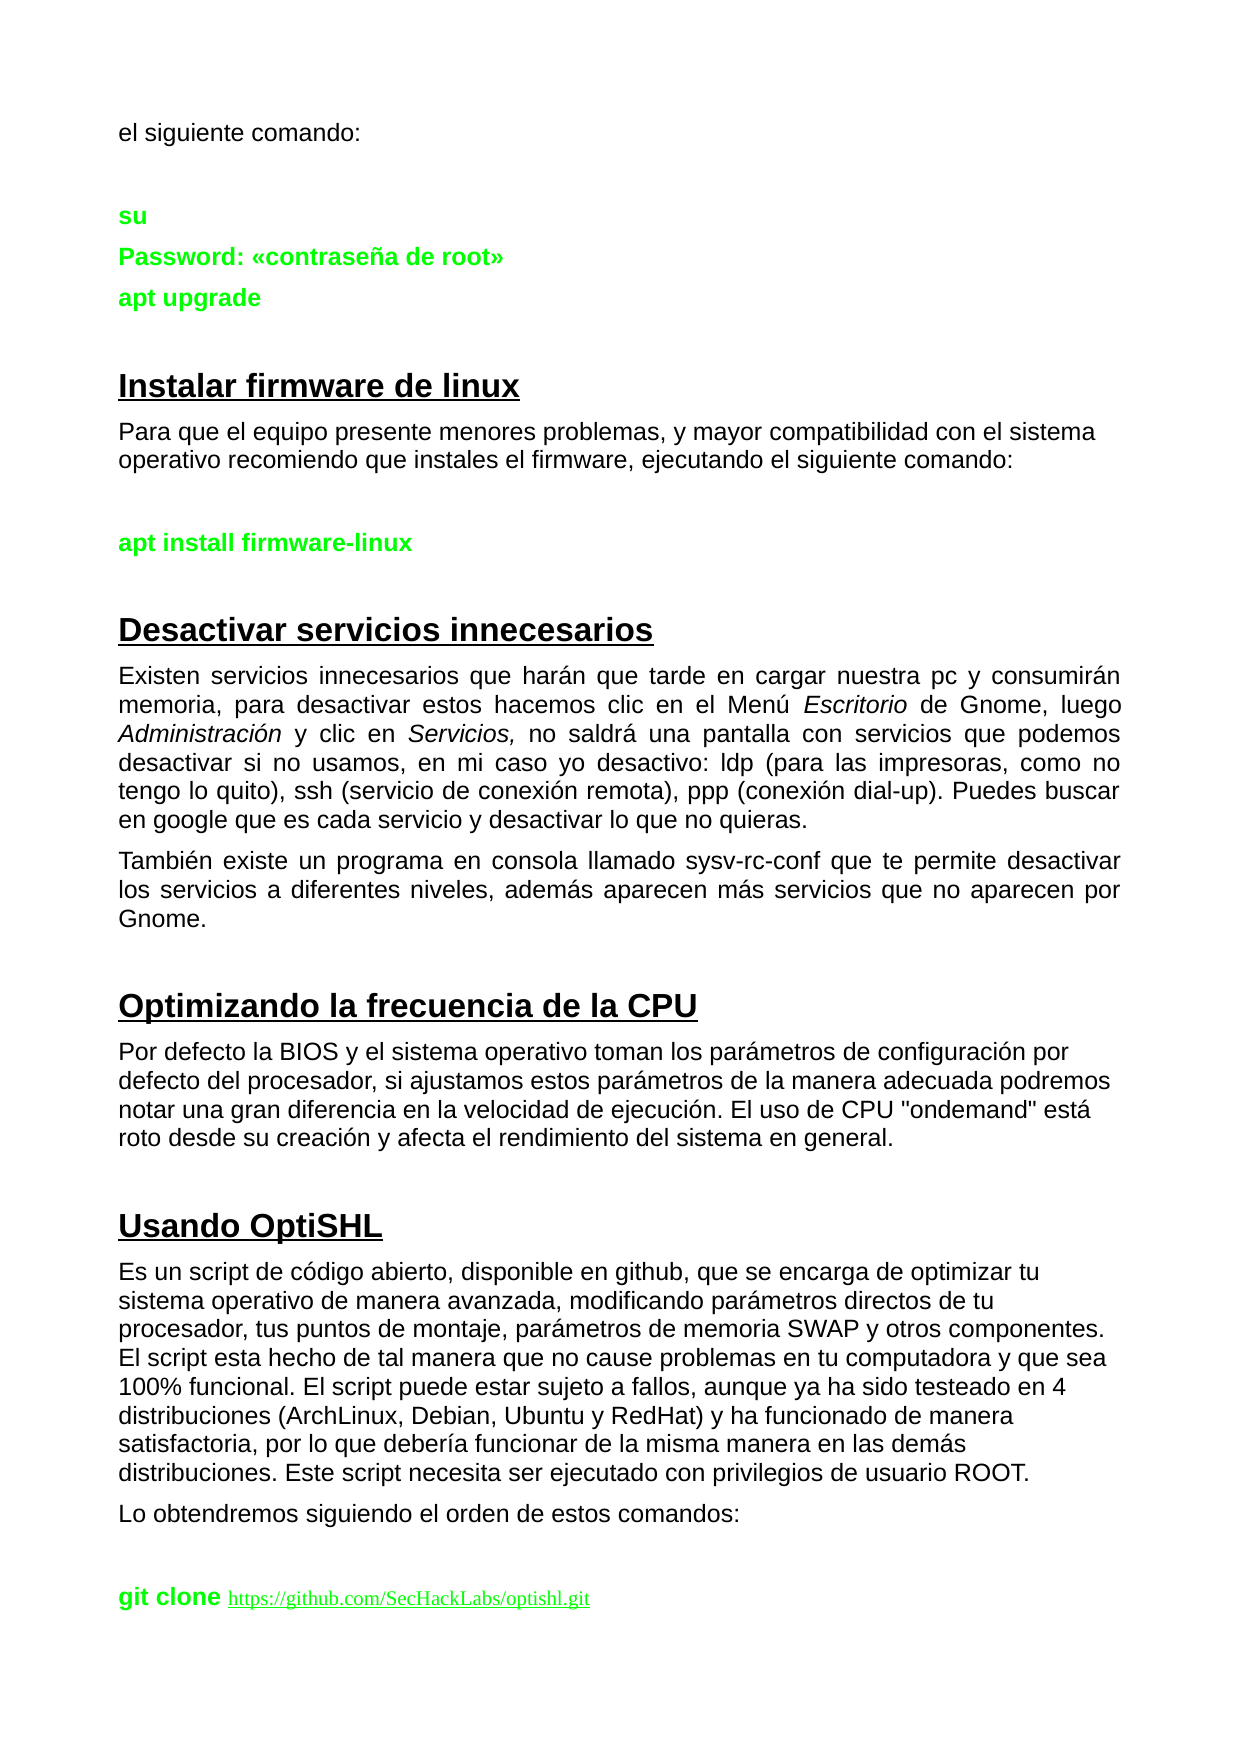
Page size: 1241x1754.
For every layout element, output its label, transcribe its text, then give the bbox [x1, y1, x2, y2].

text Es un script de código abierto, disponible en github, que se encarga de optimizar tu sistema operativo de manera avanzada, modificando parámetros directos de tu procesador, tus puntos de montaje, parámetros de memoria SWAP y otros componentes. El script esta hecho de tal manera que no cause problemas en tu computadora y que sea 100% funcional. El script puede estar sujeto a fallos, aunque ya ha sido testeado en 4 distribuciones (ArchLinux, Debian, Ubuntu y RedHat) y ha funcionado de manera satisfactoria, por lo que debería funcionar de la misma manera en las demás distribuciones. Este script necesita ser ejecutado con privilegios de usuario ROOT. [118, 1257, 1122, 1487]
text También existe un programa en consola llamado sysv-rc-conf que te permite desactivar los servicios a diferentes niveles, además aparecen más servicios que no aparecen por Gnome. [118, 846, 1122, 932]
text Existen servicios innecesarios que harán que tarde en cargar nuestra pc y consumirán memoria, para desactivar estos hacemos clic en el Menú Escritorio de Gnome, luego Administración y clic en Servicios, no saldrá una pantalla con servicios que podemos desactivar si no usamos, en mi caso yo desactivo: ldp (para las impresoras, como no tengo lo quito), ssh (servicio de conexión remota), ppp (conexión dial-up). Puedes buscar en google que es cada servicio y desactivar lo que no quieras. [118, 661, 1122, 834]
text Desactivar servicios innecesarios [118, 610, 1122, 649]
text Password: «contraseña de root» [118, 242, 1122, 271]
text Optimizando la frecuencia de la CPU [118, 986, 1122, 1025]
text apt upgrade [118, 283, 1122, 312]
text Usando OptiSHL [118, 1206, 1122, 1244]
text Instalar firmware de linux [118, 366, 1122, 404]
text apt install firmware-linux [118, 528, 1122, 557]
text el siguiente comando: [118, 118, 1122, 147]
text su [118, 201, 1122, 229]
text git clone https://github.com/SecHackLabs/optishl.git [118, 1582, 1122, 1611]
text Para que el equipo presente menores problemas, y mayor compatibilidad con el sistema operativo recomiendo que instales el firmware, ejecutando el siguiente comando: [118, 417, 1122, 474]
text Por defecto la BIOS y el sistema operativo toman los parámetros de configuración por defecto del procesador, si ajustamos estos parámetros de la manera adecuada podremos notar una gran diferencia en la velocidad de ejecución. El uso de CPU "ondemand" está roto desde su creación y afecta el rendimiento del sistema en general. [118, 1037, 1122, 1152]
text Lo obtendremos siguiendo el orden de estos comandos: [118, 1499, 1122, 1528]
